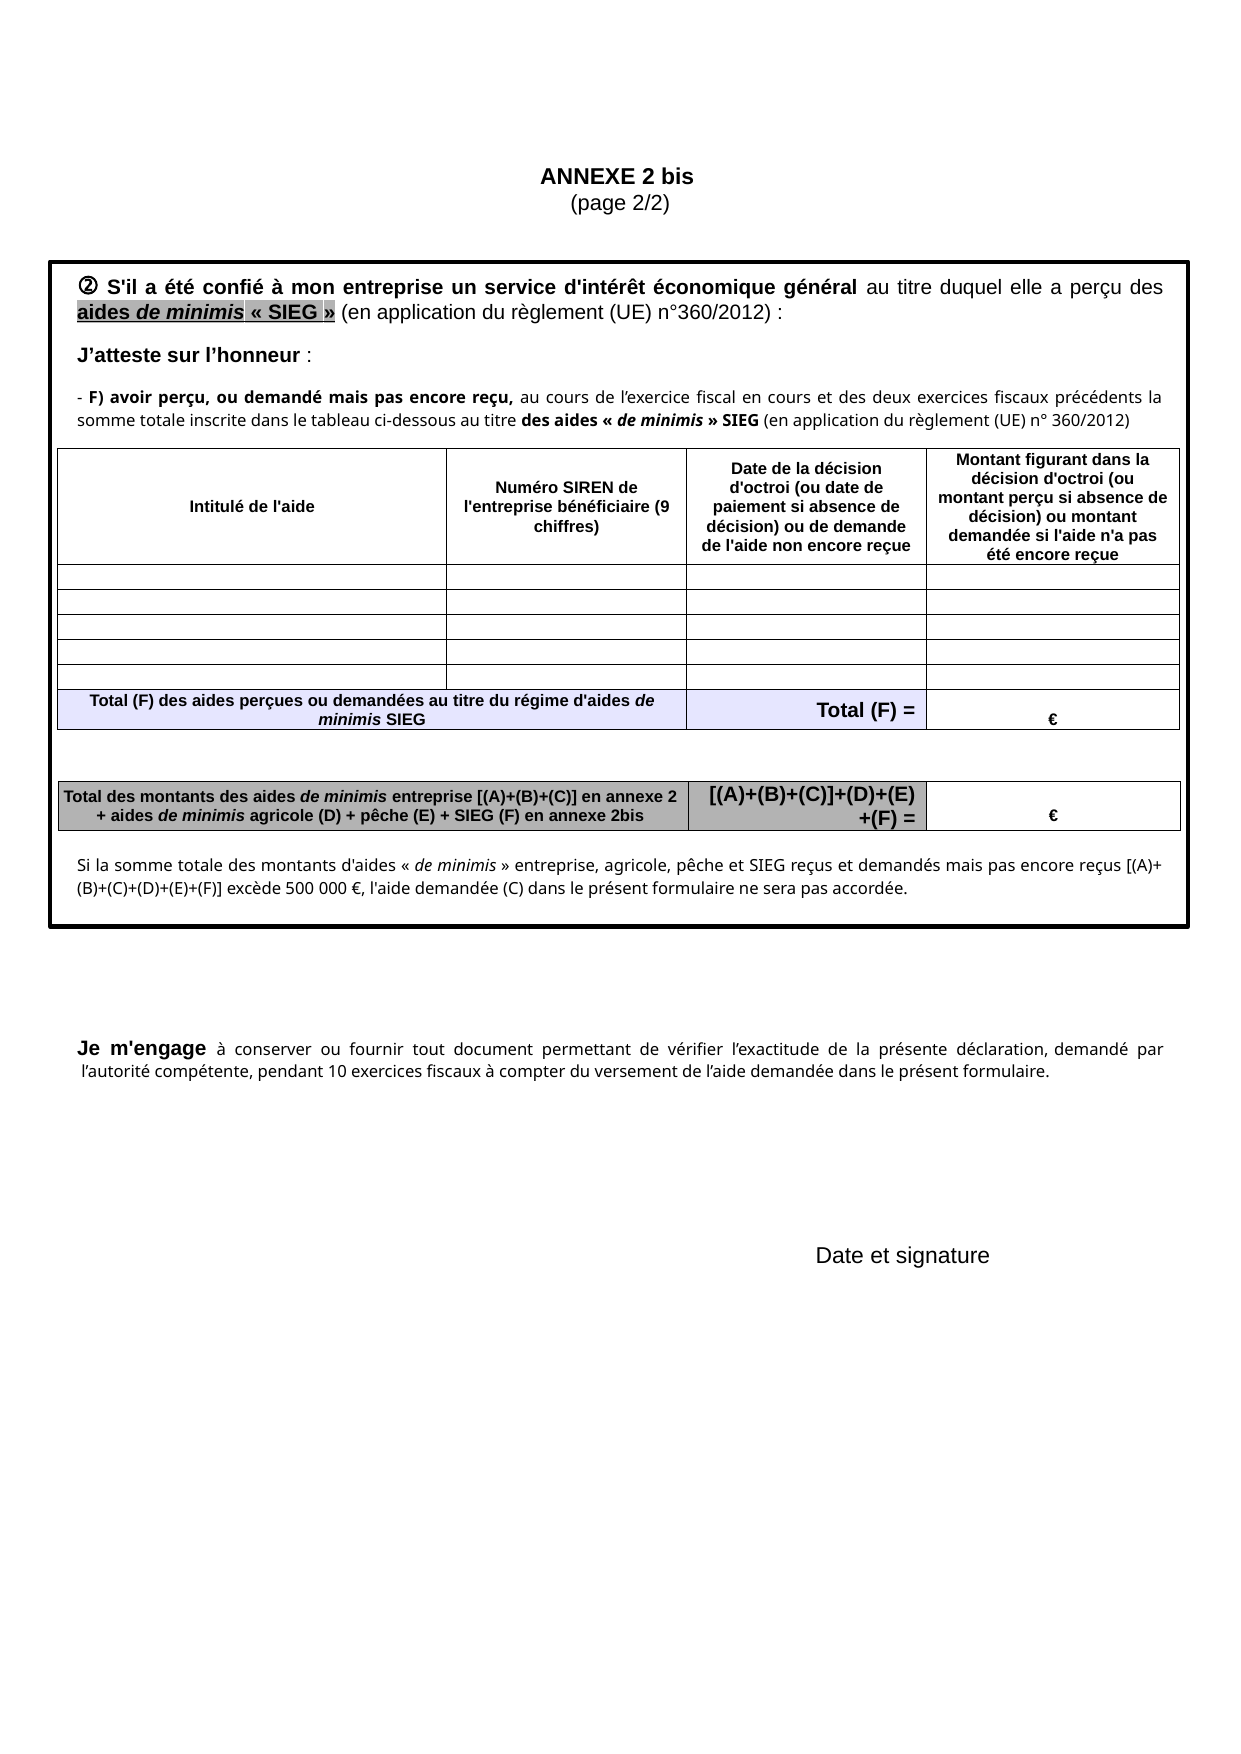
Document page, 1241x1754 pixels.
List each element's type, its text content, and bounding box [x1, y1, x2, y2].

table_cell [447, 565, 686, 589]
table_header € [927, 782, 1180, 830]
table_cell [687, 640, 926, 664]
table_cell € [927, 690, 1179, 729]
table_cell [58, 640, 446, 664]
table_cell [927, 640, 1179, 664]
text - F) avoir perçu, ou demandé mais pas encore reçu, au cours de l’exercice fiscal en cours et des deux exercices fiscaux précédents la somme totale inscrite dans le tableau ci-dessous au titre des aides « de minimis » SIEG (en application du règlement (UE) n° 360/2012) [77, 386, 1163, 431]
table_cell [927, 615, 1179, 639]
table_cell Total (F) des aides perçues ou demandées au titre du régime d'aides de minimis SIEG [58, 690, 686, 729]
table_header Date de la décision d'octroi (ou date de paiement si absence de décision) ou de demande de l'aide non encore reçue [687, 449, 926, 564]
table_cell [58, 615, 446, 639]
table_cell [447, 665, 686, 689]
table_cell [447, 640, 686, 664]
table_cell [447, 590, 686, 614]
table_header [(A)+(B)+(C)]+(D)+(E)+(F) = [689, 782, 926, 830]
table_header Numéro SIREN de l'entreprise bénéficiaire (9 chiffres) [447, 449, 686, 564]
table_cell [58, 590, 446, 614]
table_cell [58, 665, 446, 689]
table_cell [927, 565, 1179, 589]
text Date et signature [77, 1242, 1163, 1268]
table_cell [447, 615, 686, 639]
table_cell [687, 615, 926, 639]
text Si la somme totale des montants d'aides « de minimis » entreprise, agricole, pêche et SIEG reçus et demandés mais pas encore reçus [(A)+(B)+(C)+(D)+(E)+(F)] excède 500 000 €, l'aide demandée (C) dans le présent formulaire ne sera pas accordée. [77, 854, 1163, 899]
text (page 2/2) [77, 189, 1163, 214]
table_cell [687, 665, 926, 689]
text ANNEXE 2 bis [77, 163, 1163, 189]
table_header Montant figurant dans la décision d'octroi (ou montant perçu si absence de décision) ou montant demandée si l'aide n'a pas été encore reçue [927, 449, 1179, 564]
text J’atteste sur l’honneur : [77, 343, 1163, 367]
text  S'il a été confié à mon entreprise un service d'intérêt économique général au titre duquel elle a perçu des aides de minimis « SIEG » (en application du règlement (UE) n°360/2012) : [77, 274, 1163, 323]
table_cell [58, 565, 446, 589]
table_cell [687, 565, 926, 589]
table_header Total des montants des aides de minimis entreprise [(A)+(B)+(C)] en annexe 2 + aides de minimis agricole (D) + pêche (E) + SIEG (F) en annexe 2bis [59, 782, 688, 830]
table_cell [687, 590, 926, 614]
table_header Intitulé de l'aide [58, 449, 446, 564]
table_cell Total (F) = [687, 690, 926, 729]
text Je m'engage à conserver ou fournir tout document permettant de vérifier l’exactitude de la présente déclaration, demandé par l’autorité compétente, pendant 10 exercices fiscaux à compter du versement de l’aide demandée dans le présent formulaire. [77, 1036, 1163, 1083]
table_cell [927, 590, 1179, 614]
table_cell [927, 665, 1179, 689]
